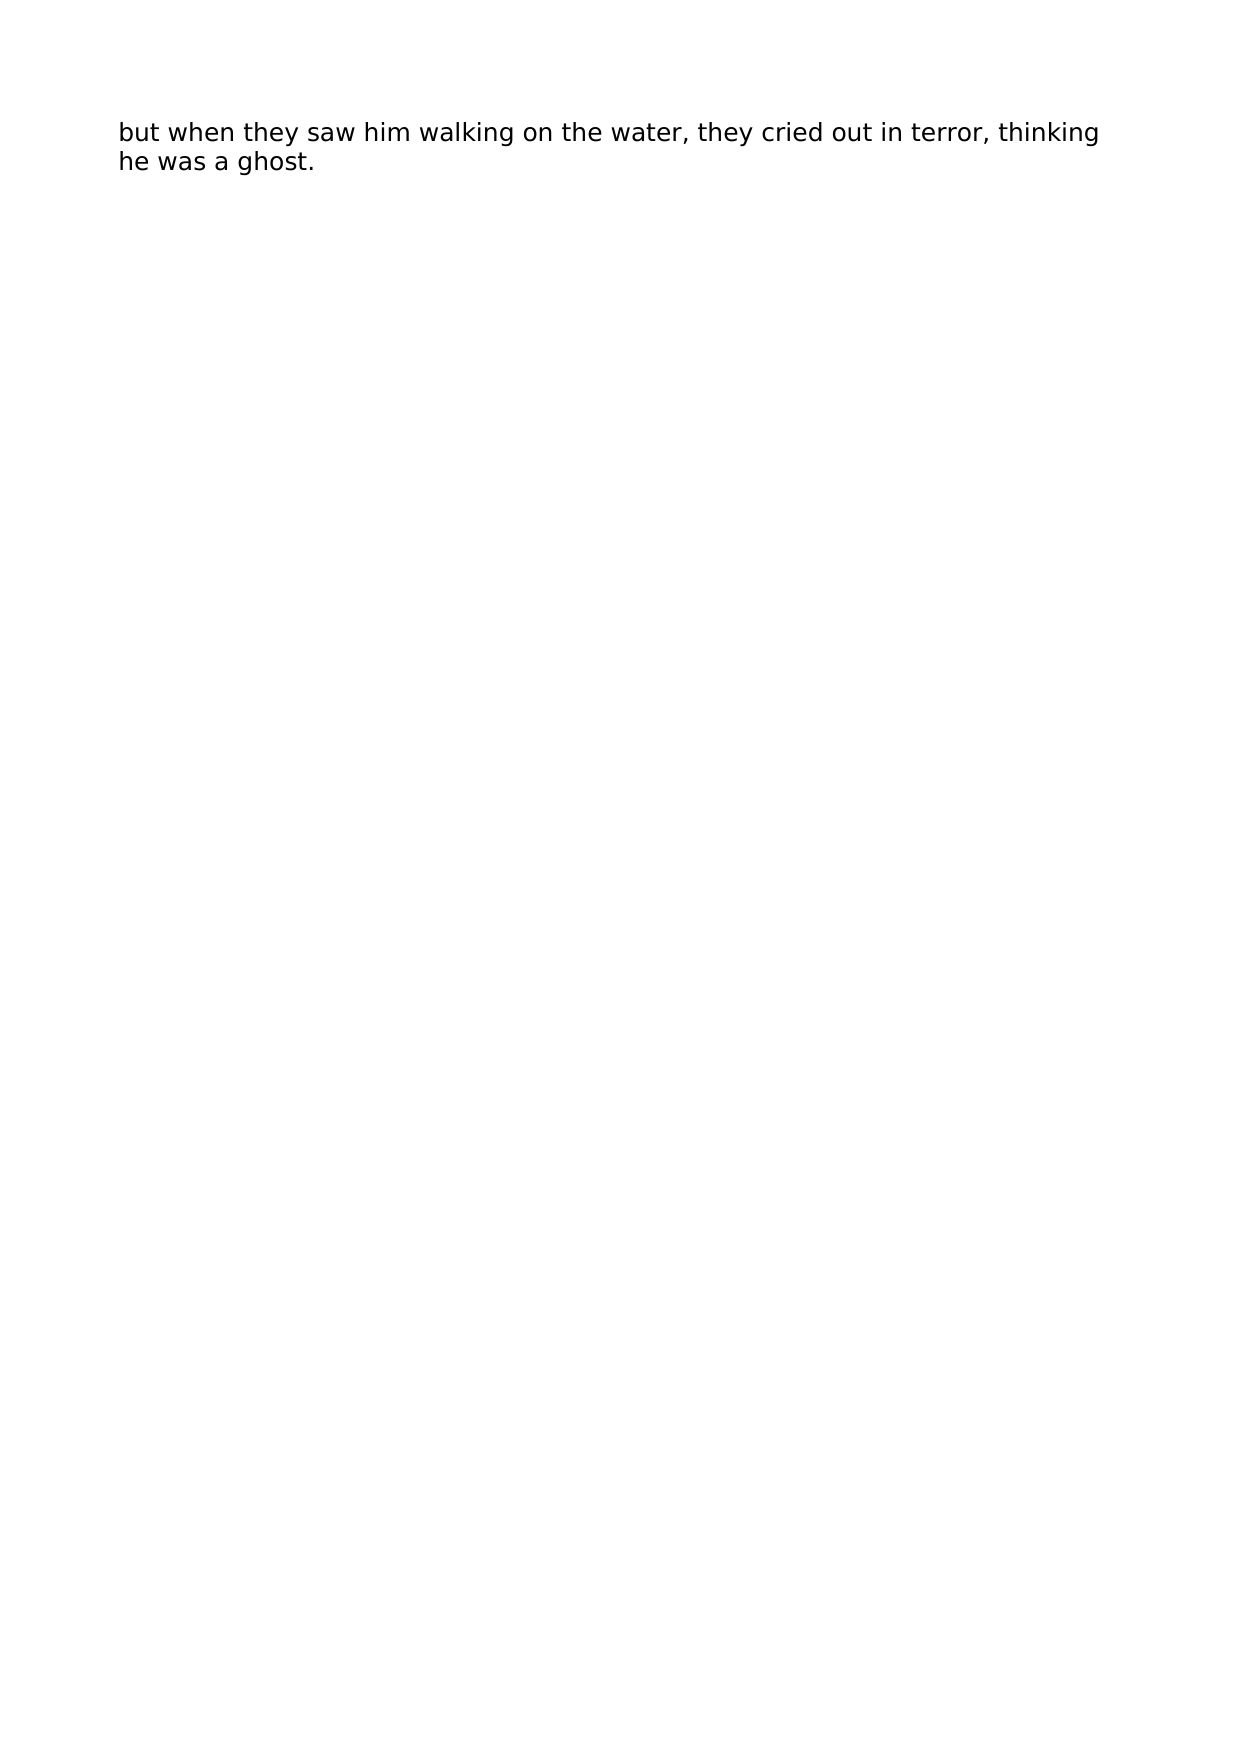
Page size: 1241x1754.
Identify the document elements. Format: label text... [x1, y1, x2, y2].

text but when they saw him walking on the water, they cried out in terror, thinking he was a ghost. [118, 118, 1122, 176]
